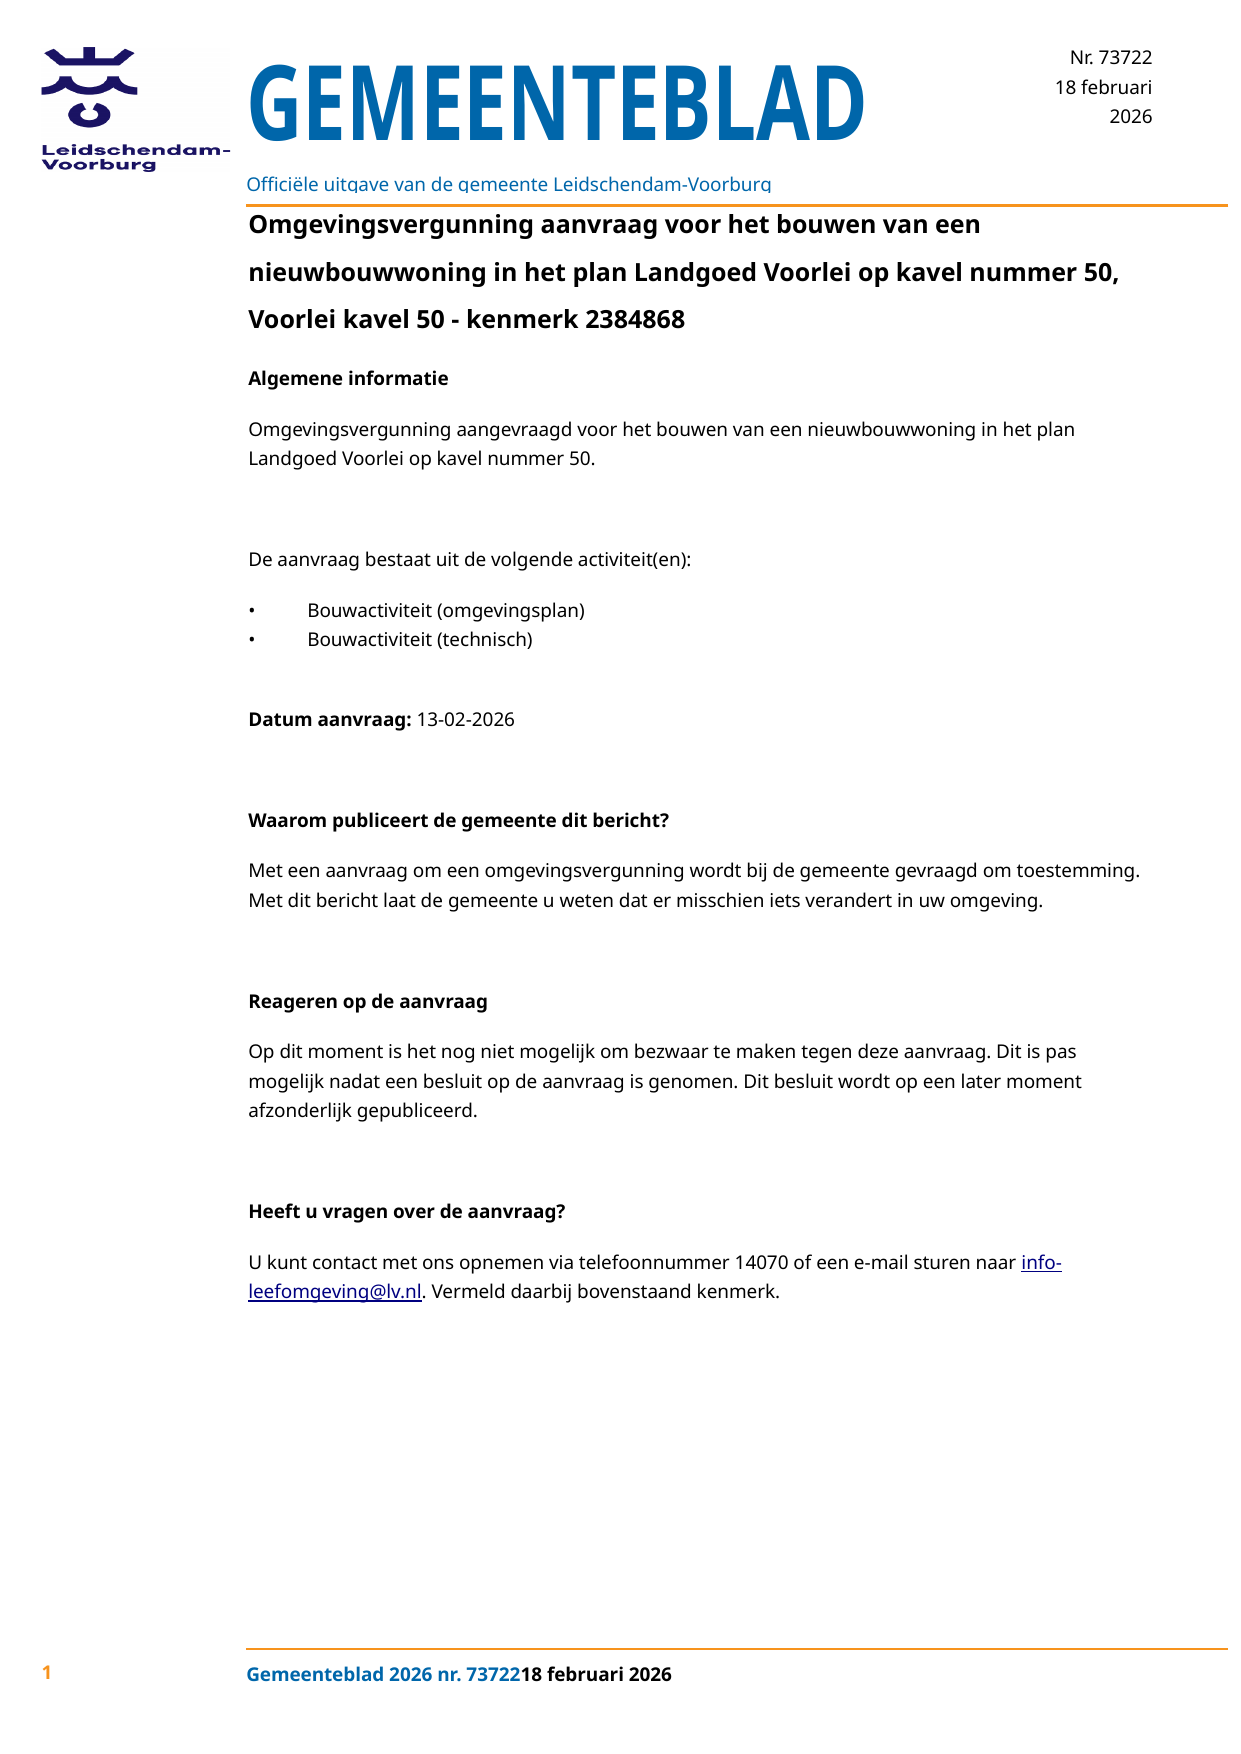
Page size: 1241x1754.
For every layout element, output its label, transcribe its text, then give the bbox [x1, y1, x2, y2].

text Waarom publiceert de gemeente dit bericht? [248, 807, 1152, 833]
picture [41, 47, 231, 172]
text Algemene informatie [248, 366, 1152, 391]
text De aanvraag bestaat uit de volgende activiteit(en): [248, 546, 1152, 572]
list Bouwactiviteit (technisch) [248, 626, 1152, 652]
text Op dit moment is het nog niet mogelijk om bezwaar te maken tegen deze aanvraag. Dit is pas mogelijk nadat een besluit op de aanvraag is genomen. Dit besluit wordt op een later moment afzonderlijk gepubliceerd. [248, 1038, 1152, 1123]
text Heeft u vragen over de aanvraag? [248, 1198, 1152, 1224]
text Omgevingsvergunning aanvraag voor het bouwen van een nieuwbouwwoning in het plan Landgoed Voorlei op kavel nummer 50, Voorlei kavel 50 - kenmerk 2384868 [248, 207, 1152, 336]
text Met een aanvraag om een omgevingsvergunning wordt bij de gemeente gevraagd om toestemming. Met dit bericht laat de gemeente u weten dat er misschien iets verandert in uw omgeving. [248, 858, 1152, 913]
list Bouwactiviteit (omgevingsplan) [248, 597, 1152, 622]
text Omgevingsvergunning aangevraagd voor het bouwen van een nieuwbouwwoning in het plan Landgoed Voorlei op kavel nummer 50. [248, 416, 1152, 471]
text U kunt contact met ons opnemen via telefoonnummer 14070 of een e-mail sturen naar info-leefomgeving@lv.nl. Vermeld daarbij bovenstaand kenmerk. [248, 1249, 1152, 1304]
text Datum aanvraag: 13-02-2026 [248, 706, 1152, 732]
text Reageren op de aanvraag [248, 988, 1152, 1014]
